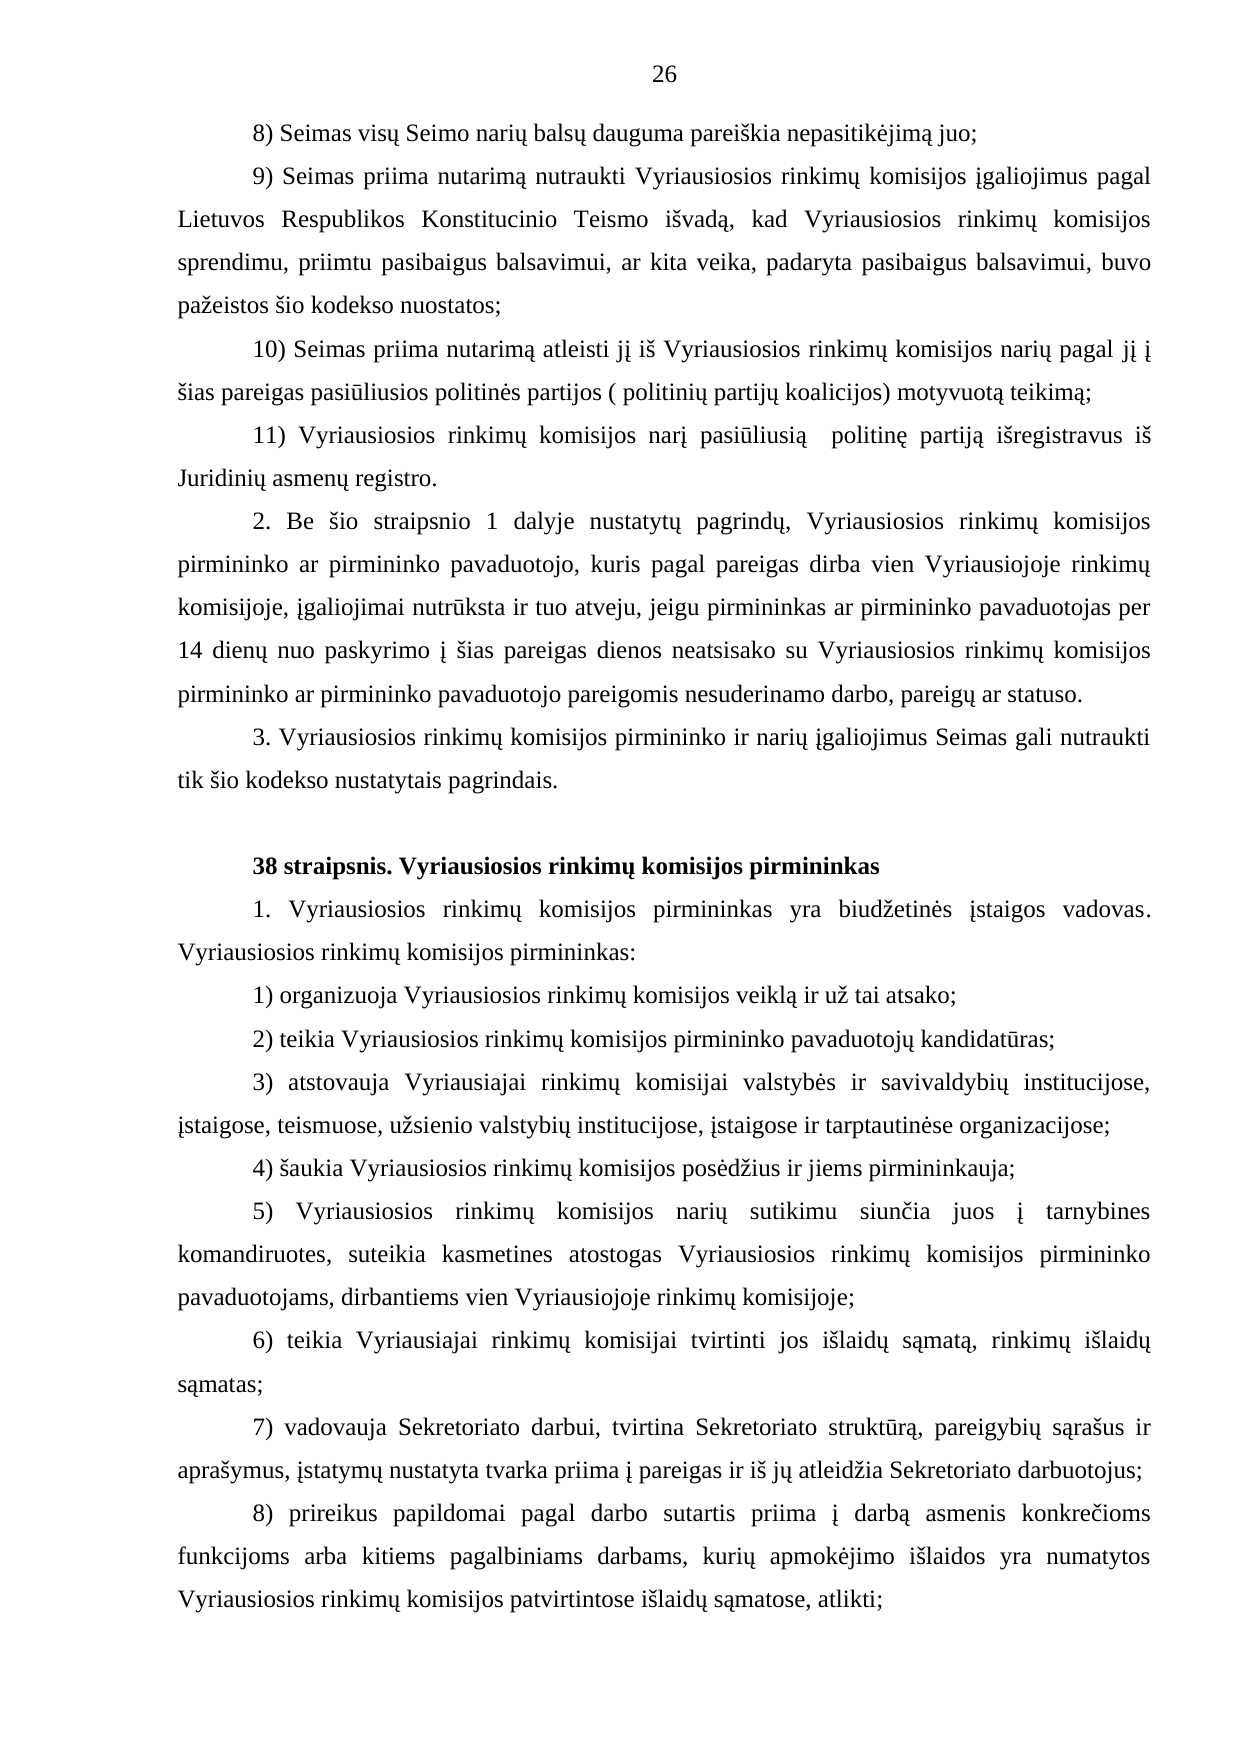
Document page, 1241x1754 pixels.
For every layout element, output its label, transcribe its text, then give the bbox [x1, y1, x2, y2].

text 2. Be šio straipsnio 1 dalyje nustatytų pagrindų, Vyriausiosios rinkimų komisijos pirmininko ar pirmininko pavaduotojo, kuris pagal pareigas dirba vien Vyriausiojoje rinkimų komisijoje, įgaliojimai nutrūksta ir tuo atveju, jeigu pirmininkas ar pirmininko pavaduotojas per 14 dienų nuo paskyrimo į šias pareigas dienos neatsisako su Vyriausiosios rinkimų komisijos pirmininko ar pirmininko pavaduotojo pareigomis nesuderinamo darbo, pareigų ar statuso. [177, 506, 1152, 707]
text 1) organizuoja Vyriausiosios rinkimų komisijos veiklą ir už tai atsako; [177, 981, 1152, 1009]
subtitle 38 straipsnis. Vyriausiosios rinkimų komisijos pirmininkas [177, 851, 1152, 880]
text 10) Seimas priima nutarimą atleisti jį iš Vyriausiosios rinkimų komisijos narių pagal jį į šias pareigas pasiūliusios politinės partijos ( politinių partijų koalicijos) motyvuotą teikimą; [177, 334, 1152, 406]
text 5) Vyriausiosios rinkimų komisijos narių sutikimu siunčia juos į tarnybines komandiruotes, suteikia kasmetines atostogas Vyriausiosios rinkimų komisijos pirmininko pavaduotojams, dirbantiems vien Vyriausiojoje rinkimų komisijoje; [177, 1196, 1152, 1311]
text 8) Seimas visų Seimo narių balsų dauguma pareiškia nepasitikėjimą juo; [177, 118, 1152, 147]
text 6) teikia Vyriausiajai rinkimų komisijai tvirtinti jos išlaidų sąmatą, rinkimų išlaidų sąmatas; [177, 1326, 1152, 1397]
text 2) teikia Vyriausiosios rinkimų komisijos pirmininko pavaduotojų kandidatūras; [177, 1024, 1152, 1052]
text 4) šaukia Vyriausiosios rinkimų komisijos posėdžius ir jiems pirmininkauja; [177, 1153, 1152, 1182]
text 3. Vyriausiosios rinkimų komisijos pirmininko ir narių įgaliojimus Seimas gali nutraukti tik šio kodekso nustatytais pagrindais. [177, 722, 1152, 794]
text 9) Seimas priima nutarimą nutraukti Vyriausiosios rinkimų komisijos įgaliojimus pagal Lietuvos Respublikos Konstitucinio Teismo išvadą, kad Vyriausiosios rinkimų komisijos sprendimu, priimtu pasibaigus balsavimui, ar kita veika, padaryta pasibaigus balsavimui, buvo pažeistos šio kodekso nuostatos; [177, 161, 1152, 319]
text 7) vadovauja Sekretoriato darbui, tvirtina Sekretoriato struktūrą, pareigybių sąrašus ir aprašymus, įstatymų nustatyta tvarka priima į pareigas ir iš jų atleidžia Sekretoriato darbuotojus; [177, 1412, 1152, 1484]
text 1. Vyriausiosios rinkimų komisijos pirmininkas yra biudžetinės įstaigos vadovas. Vyriausiosios rinkimų komisijos pirmininkas: [177, 894, 1152, 966]
text 8) prireikus papildomai pagal darbo sutartis priima į darbą asmenis konkrečioms funkcijoms arba kitiems pagalbiniams darbams, kurių apmokėjimo išlaidos yra numatytos Vyriausiosios rinkimų komisijos patvirtintose išlaidų sąmatose, atlikti; [177, 1498, 1152, 1613]
text 3) atstovauja Vyriausiajai rinkimų komisijai valstybės ir savivaldybių institucijose, įstaigose, teismuose, užsienio valstybių institucijose, įstaigose ir tarptautinėse organizacijose; [177, 1067, 1152, 1139]
text 11) Vyriausiosios rinkimų komisijos narį pasiūliusią politinę partiją išregistravus iš Juridinių asmenų registro. [177, 420, 1152, 492]
